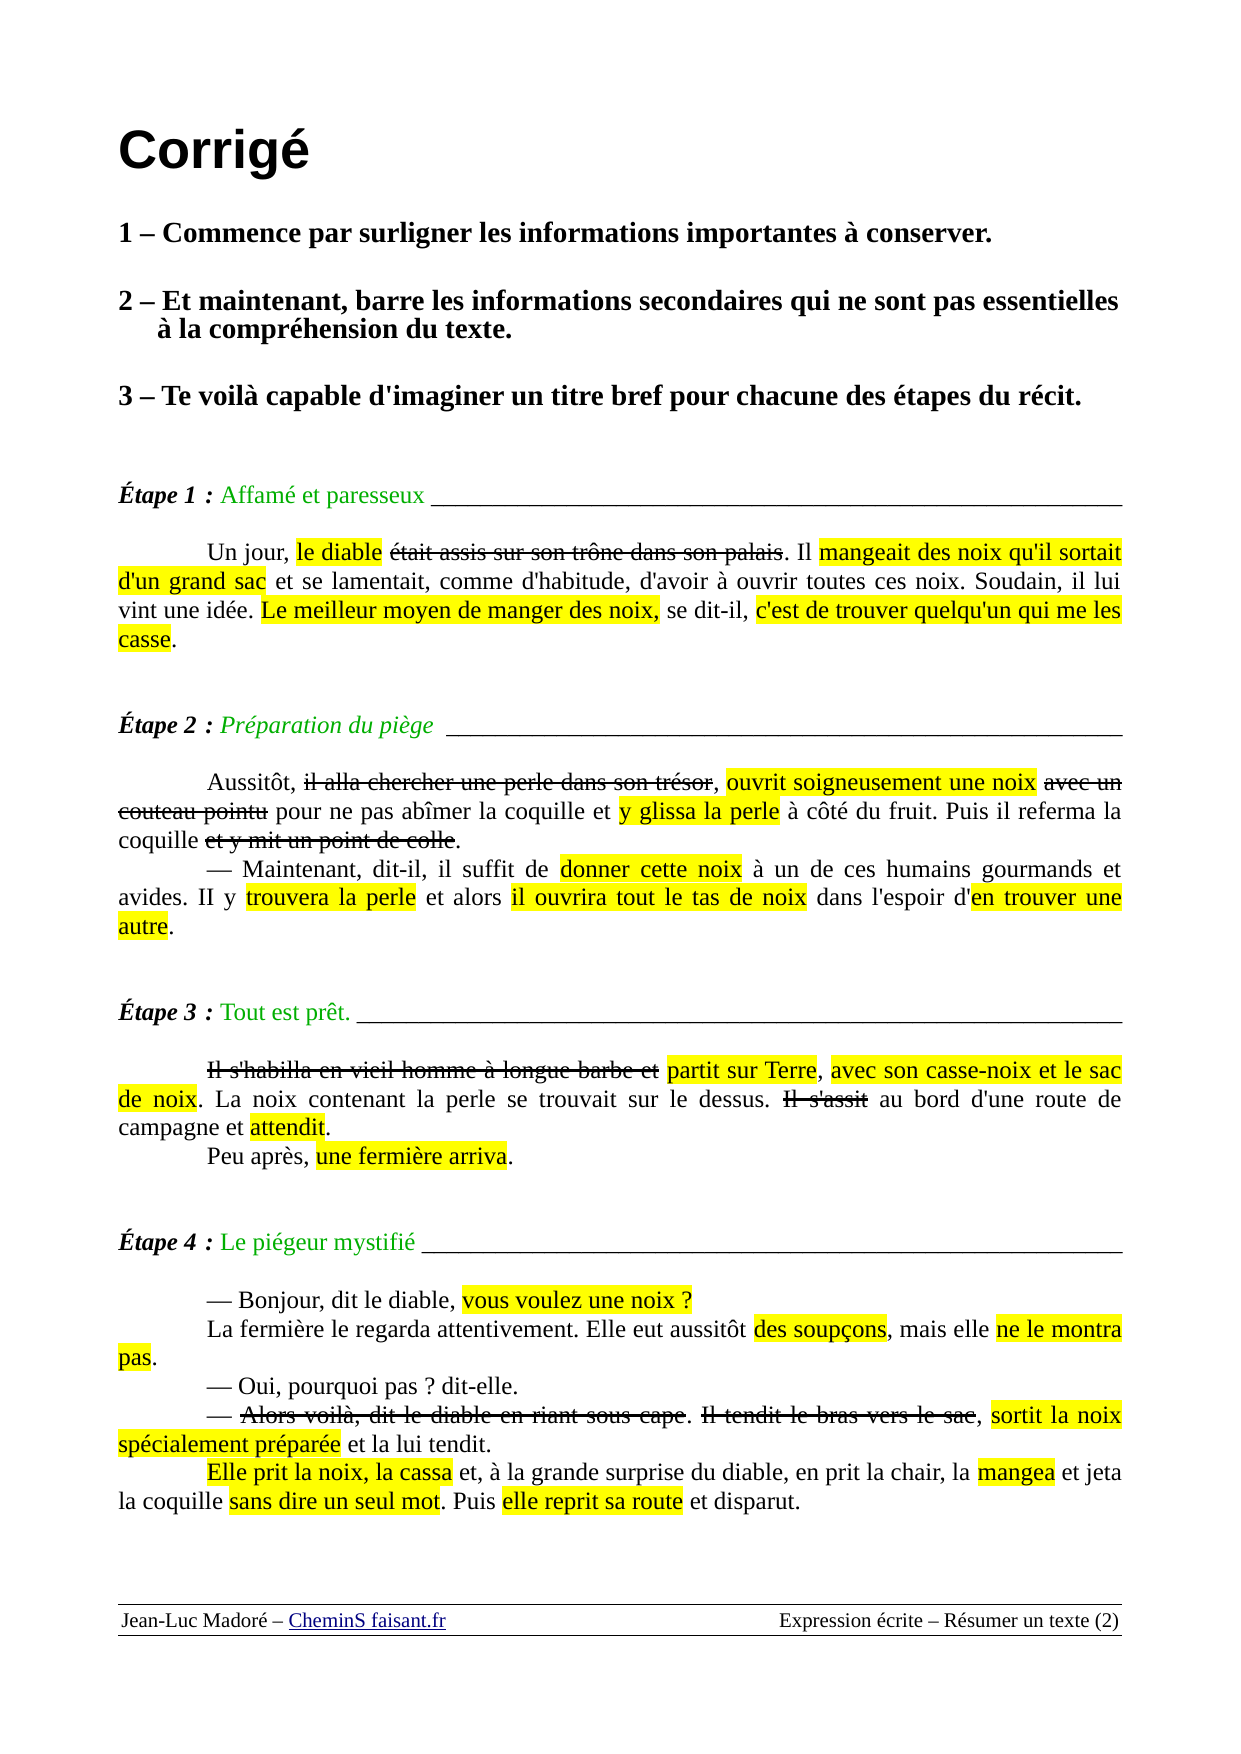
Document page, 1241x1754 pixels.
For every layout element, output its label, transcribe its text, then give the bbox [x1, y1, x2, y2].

text — Alors voilà, dit le diable en riant sous cape. Il tendit le bras vers le sac, sortit la noix spécialement préparée et la lui tendit. [118, 1400, 1122, 1457]
text Étape 4 : Le piégeur mystifié [118, 1227, 1122, 1256]
text Aussitôt, il alla chercher une perle dans son trésor, ouvrit soigneusement une noix avec un couteau pointu pour ne pas abîmer la coquille et y glissa la perle à côté du fruit. Puis il referma la coquille et y mit un point de colle. [118, 767, 1122, 854]
text Étape 2 : Préparation du piège [118, 710, 1122, 739]
text — Maintenant, dit-il, il suffit de donner cette noix à un de ces humains gourmands et avides. II y trouvera la perle et alors il ouvrira tout le tas de noix dans l'espoir d'en trouver une autre. [118, 854, 1122, 940]
text Étape 1 : Affamé et paresseux [118, 480, 1122, 509]
text Étape 3 : Tout est prêt. [118, 997, 1122, 1026]
text 2 – Et maintenant, barre les informations secondaires qui ne sont pas essentielles à la compréhension du texte. [118, 288, 1122, 344]
text Elle prit la noix, la cassa et, à la grande surprise du diable, en prit la chair, la mangea et jeta la coquille sans dire un seul mot. Puis elle reprit sa route et disparut. [118, 1457, 1122, 1515]
text Un jour, le diable était assis sur son trône dans son palais. Il mangeait des noix qu'il sortait d'un grand sac et se lamentait, comme d'habitude, d'avoir à ouvrir toutes ces noix. Soudain, il lui vint une idée. Le meilleur moyen de manger des noix, se dit-il, c'est de trouver quelqu'un qui me les casse. [118, 537, 1122, 652]
text Il s'habilla en vieil homme à longue barbe et partit sur Terre, avec son casse-noix et le sac de noix. La noix contenant la perle se trouvait sur le dessus. Il s'assit au bord d'une route de campagne et attendit. [118, 1055, 1122, 1141]
text — Oui, pourquoi pas ? dit-elle. [118, 1371, 1122, 1400]
text Peu après, une fermière arriva. [118, 1141, 1122, 1170]
text 1 – Commence par surligner les informations importantes à conserver. [118, 220, 1122, 248]
text Corrigé [118, 118, 1122, 180]
text — Bonjour, dit le diable, vous voulez une noix ? [118, 1285, 1122, 1314]
text La fermière le regarda attentivement. Elle eut aussitôt des soupçons, mais elle ne le montra pas. [118, 1314, 1122, 1371]
text 3 – Te voilà capable d'imaginer un titre bref pour chacune des étapes du récit. [118, 383, 1122, 411]
